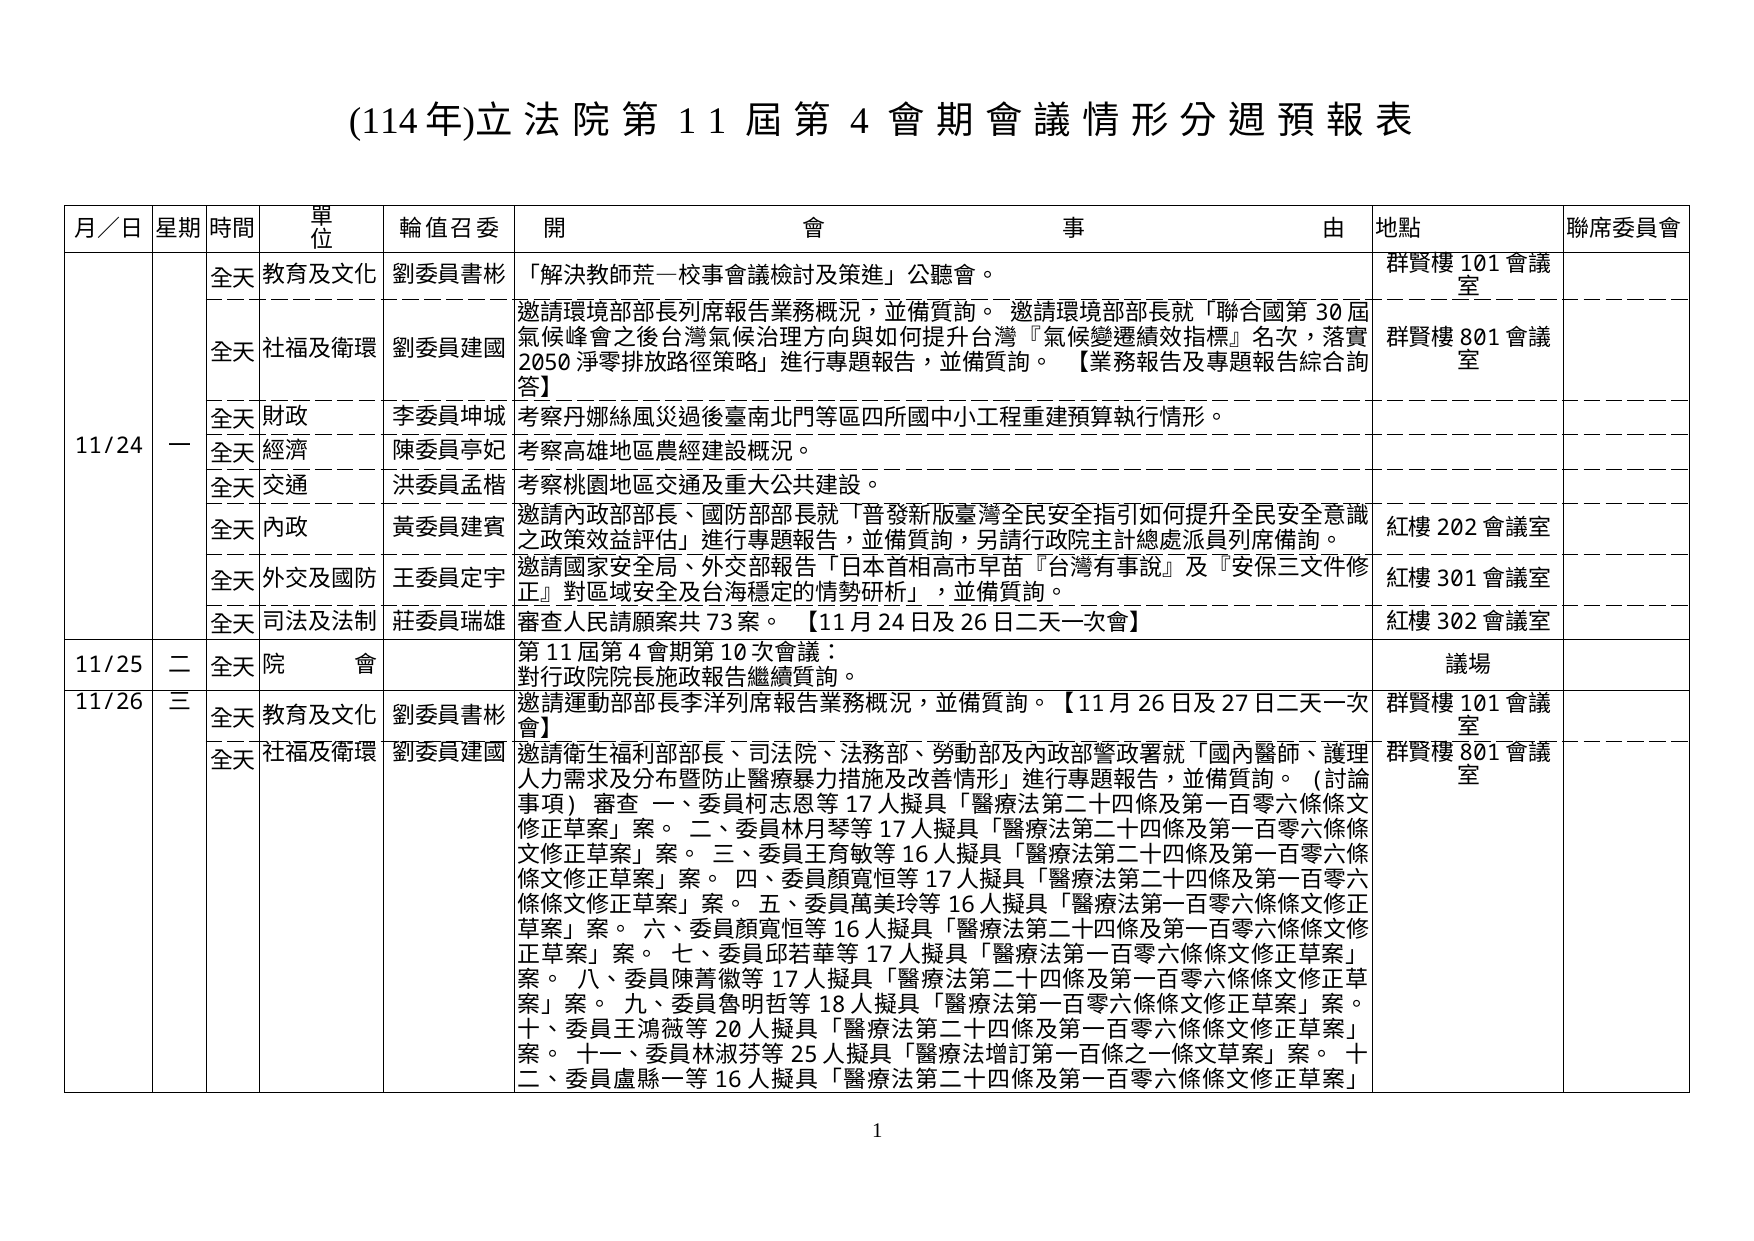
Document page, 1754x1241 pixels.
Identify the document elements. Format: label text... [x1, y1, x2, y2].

table_cell 教育及文化 [260, 691, 383, 741]
table_cell 外交及國防 [260, 554, 383, 605]
table_cell 考察丹娜絲風災過後臺南北門等區四所國中小工程重建預算執行情形。 [515, 400, 1372, 434]
table_cell 11/24 [65, 253, 152, 639]
table_cell 議場 [1373, 640, 1563, 690]
table_cell [1564, 469, 1689, 503]
table_cell 邀請運動部部長李洋列席報告業務概況，並備質詢。【11月26日及27日二天一次會】 [515, 691, 1372, 741]
table_cell 二 [153, 640, 206, 690]
table_cell 全天 [207, 741, 259, 1092]
table_cell 院 會 [260, 640, 383, 690]
table_cell 群賢樓101會議室 [1373, 253, 1563, 299]
table_cell 考察高雄地區農經建設概況。 [515, 434, 1372, 468]
table_cell 一 [153, 253, 206, 639]
table_cell [384, 640, 514, 690]
table_cell 群賢樓801會議室 [1373, 299, 1563, 400]
table_cell [1564, 434, 1689, 468]
table_cell 全天 [207, 503, 259, 554]
table_header 輪值召委 [384, 206, 514, 252]
table_cell [1564, 741, 1689, 1092]
table_cell 劉委員書彬 [384, 691, 514, 741]
table_cell 王委員定宇 [384, 554, 514, 605]
table_header 開會事由 [515, 206, 1372, 252]
table_cell 審查人民請願案共73案。 【11月24日及26日二天一次會】 [515, 605, 1372, 639]
table_cell 社福及衛環 [260, 741, 383, 1092]
table_cell 黃委員建賓 [384, 503, 514, 554]
table_cell 全天 [207, 640, 259, 690]
table_cell 交通 [260, 469, 383, 503]
table_cell [1564, 554, 1689, 605]
table_cell 群賢樓801會議室 [1373, 741, 1563, 1092]
table_cell 群賢樓101會議室 [1373, 691, 1563, 741]
table_header 時間 [207, 206, 259, 252]
table_cell 邀請內政部部長、國防部部長就「普發新版臺灣全民安全指引如何提升全民安全意識之政策效益評估」進行專題報告，並備質詢，另請行政院主計總處派員列席備詢。 [515, 503, 1372, 554]
table_header 單 位 [260, 206, 383, 252]
table_cell 教育及文化 [260, 253, 383, 299]
table_cell 全天 [207, 605, 259, 639]
table_cell 內政 [260, 503, 383, 554]
table_cell [1373, 469, 1563, 503]
table_cell [1564, 400, 1689, 434]
table_cell 11/25 [65, 640, 152, 690]
table_header 星期 [153, 206, 206, 252]
table_cell 全天 [207, 434, 259, 468]
table_cell 洪委員孟楷 [384, 469, 514, 503]
table_cell 11/26 [65, 691, 152, 1092]
table_cell 全天 [207, 400, 259, 434]
table_cell 司法及法制 [260, 605, 383, 639]
table_cell 莊委員瑞雄 [384, 605, 514, 639]
table_header 地點 [1373, 206, 1563, 252]
table_cell 紅樓202會議室 [1373, 503, 1563, 554]
table_cell 財政 [260, 400, 383, 434]
table_cell [1373, 434, 1563, 468]
table_cell [1564, 503, 1689, 554]
table_cell 「解決教師荒—校事會議檢討及策進」公聽會。 [515, 253, 1372, 299]
table_header 月／日 [65, 206, 152, 252]
table_cell 全天 [207, 469, 259, 503]
table_cell 三 [153, 691, 206, 1092]
table_cell 紅樓301會議室 [1373, 554, 1563, 605]
table_header 聯席委員會 [1564, 206, 1689, 252]
table_cell 邀請衛生福利部部長、司法院、法務部、勞動部及內政部警政署就「國內醫師、護理人力需求及分布暨防止醫療暴力措施及改善情形」進行專題報告，並備質詢。 (討論事項) 審查 一、委員柯志恩等17人擬具「醫療法第二十四條及第一百零六條條文修正草案」案。 二、委員林月琴等17人擬具「醫療法第二十四條及第一百零六條條文修正草案」案。 三、委員王育敏等16人擬具「醫療法第二十四條及第一百零六條條文修正草案」案。 四、委員顏寬恒等17人擬具「醫療法第二十四條及第一百零六條條文修正草案」案。 五、委員萬美玲等16人擬具「醫療法第一百零六條條文修正草案」案。 六、委員顏寬恒等16人擬具「醫療法第二十四條及第一百零六條條文修正草案」案。 七、委員邱若華等17人擬具「醫療法第一百零六條條文修正草案」案。 八、委員陳菁徽等17人擬具「醫療法第二十四條及第一百零六條條文修正草案」案。 九、委員魯明哲等18人擬具「醫療法第一百零六條條文修正草案」案。 十、委員王鴻薇等20人擬具「醫療法第二十四條及第一百零六條條文修正草案」案。 十一、委員林淑芬等25人擬具「醫療法增訂第一百條之一條文草案」案。 十二、委員盧縣一等16人擬具「醫療法第二十四條及第一百零六條條文修正草案」 [515, 741, 1372, 1092]
table_cell 邀請環境部部長列席報告業務概況，並備質詢。 邀請環境部部長就「聯合國第30屆氣候峰會之後台灣氣候治理方向與如何提升台灣『氣候變遷績效指標』名次，落實2050淨零排放路徑策略」進行專題報告，並備質詢。 【業務報告及專題報告綜合詢答】 [515, 299, 1372, 400]
table_cell [1373, 400, 1563, 434]
table_cell 第11屆第4會期第10次會議： 對行政院院長施政報告繼續質詢。 [515, 640, 1372, 690]
table_cell [1564, 691, 1689, 741]
table_cell 李委員坤城 [384, 400, 514, 434]
table_cell [1564, 605, 1689, 639]
table_cell 陳委員亭妃 [384, 434, 514, 468]
table_cell [1564, 253, 1689, 299]
table_cell 全天 [207, 253, 259, 299]
table_cell 邀請國家安全局、外交部報告「日本首相高市早苗『台灣有事說』及『安保三文件修正』對區域安全及台海穩定的情勢研析」，並備質詢。 [515, 554, 1372, 605]
table_cell 全天 [207, 691, 259, 741]
table_cell [1564, 299, 1689, 400]
table_cell 全天 [207, 299, 259, 400]
table_cell 劉委員書彬 [384, 253, 514, 299]
table_cell 經濟 [260, 434, 383, 468]
table_cell 劉委員建國 [384, 299, 514, 400]
table_cell 全天 [207, 554, 259, 605]
table_cell 劉委員建國 [384, 741, 514, 1092]
table_cell [1564, 640, 1689, 690]
table_cell 考察桃園地區交通及重大公共建設。 [515, 469, 1372, 503]
table_cell 社福及衛環 [260, 299, 383, 400]
text (114年)立法院第11屆第4會期會議情形分週預報表 [334, 90, 1429, 144]
table_cell 紅樓302會議室 [1373, 605, 1563, 639]
